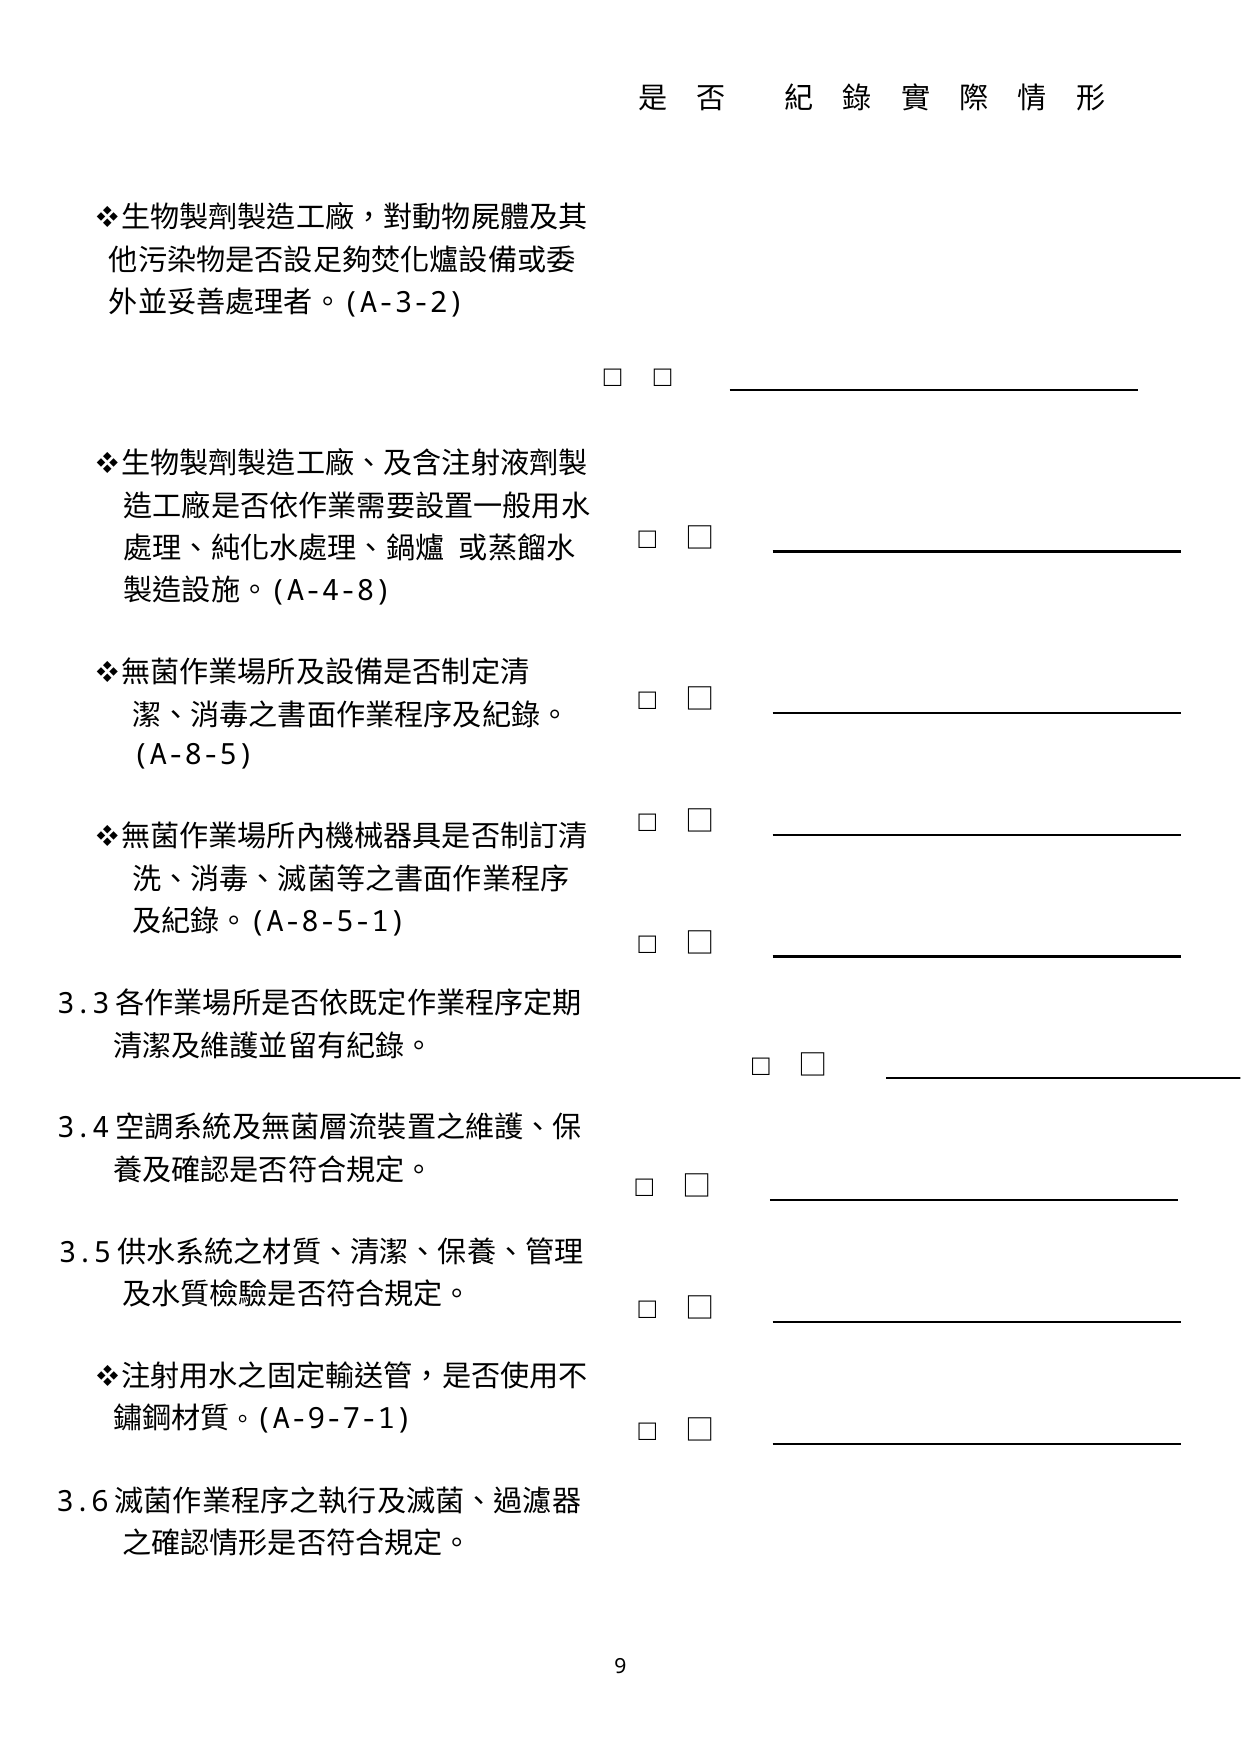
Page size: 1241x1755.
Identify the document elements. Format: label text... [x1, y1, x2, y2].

table_header [38, 75, 601, 154]
table_cell □ □ □ □ □ □ □ □ □ □ □ □ □ □ □ □ □ □ □ □ □ □ □ □ □ □ □ □ □ □ □ □ □ □ □ □ □ □ □ □ □ □ □ □ □ □ □ □ □ □ □ □ □ □ □ □ □ □ □ □ □ □ □ □ □ □ □ □ □ □ □ □ □ □ □ □ □ □ □ □ □ □ □ □ □ □ □ □ □ □ □ □ □ □ □ □ □ □ □ □ □ □ □ □ □ □ □ □ □ □ □ □ □ □ □ □ □ □ □ □ □ □ □ □ □ □ □ □ □ □ □ □ □ □ □ □ □ □ □ □ □ □ □ □ □ □ □ □ □ □ □ □ □ □ □ □ □ □ □ □ □ □ □ □ □ □ □ □ □ □ □ □ □ □ □ □ □ □ □ [601, 154, 1240, 1607]
table_cell 5.是否先製先銷 6.是否視成品性質有溫濕度管制 溫度 濕度 7.每一種產品其前後批之區分是否明確 8.每種產品是否均貼有標籤並標示有效 日期、製造日期及批號 經入庫之成品是否貼標籤或標示有效日期、製造日期及批號。(B-39) 9.是否制訂成品運銷作業程序 10.是否制訂成品回收系統及處理記錄 11.是否有客戶怨訴處理規定及紀錄 12.是否有退回成品處理、重工、銷毀之 規定及紀錄 五、製造管理 1.是否確實執行員工作業衛生規範 1.1是否訂定員工進出作業場所之洗手、 更衣作業程序並確實執行 1.2更衣室是否張貼更衣作業程序及穿著 標準照片以資遵行 1.3作業服裝之清洗、滅菌、存放是否符 合規定 1.4是否配合工作性質定期健康檢查 2.各作業場所之環境管制是否符合動物用優良藥品製造廠規定 2.1應管制溫濕度之作業場所是否有溫濕 度計加以監測與紀錄並符合動物用藥 品製造廠規定 2.2各作業場所是否依清淨度要求規定粉 塵微粒子數，並定期測試留有紀錄 2.3不同清淨度之作業所間是否設置壓差 錶加以監測並確實紀錄 是否發現清淨度低之空氣倒流入清淨度高之作業場所。(A-5-3) 2.4無菌作業場所是否依既訂落下菌試驗 作業程序確實執行試驗並留紀錄 無菌作業場所環境監測作業之微生物檢驗結果超過SOP規定範圍，是否說明偏差原因，及採取適當之措施。(A-8-4) 2.5原料、物料及成品進出作業場所之緩 衝室(傳遞箱)是否訂定管制作業程序並確實勵行之 3. 作業場所、設備及設施之清潔與確認是 否符合規定 生物製劑製造工廠，廠房水溝四周是否加蓋，以防止動物出入，散佈有害微生物。(A-2-2) 生物藥品或生物技術產品製造工廠，是否具備避免病原體散布污染之安全防護設備或措施。(A-2-3) 3.1用於製造加工、包裝、儲存等之設備及 器具是否定期清潔及保養，並留有紀 錄。 3.2無菌作業場所及其設備、器具是否依 既定作業程序定期清洗消毒滅菌及維 護，並留有紀錄。 生物製劑製造工廠，對動物屍體及其 他污染物是否設足夠焚化爐設備或委 外並妥善處理者。(A-3-2) 生物製劑製造工廠、及含注射液劑製 造工廠是否依作業需要設置一般用水 處理、純化水處理、鍋爐 或蒸餾水 製造設施。(A-4-8) 無菌作業場所及設備是否制定清潔、消毒之書面作業程序及紀錄。(A-8-5) 無菌作業場所內機械器具是否制訂清洗、消毒、滅菌等之書面作業程序及紀錄。(A-8-5-1) 3.3各作業場所是否依既定作業程序定期 清潔及維護並留有紀錄。 3.4空調系統及無菌層流裝置之維護、保 養及確認是否符合規定。 3.5供水系統之材質、清潔、保養、管理 及水質檢驗是否符合規定。 注射用水之固定輸送管，是否使用不鏽鋼材質。(A-9-7-1) 3.6滅菌作業程序之執行及滅菌、過濾器 之確認情形是否符合規定。 需執行最終滅茵之注射液之無菌充填過濾膜是否經滅菌，或實施濾膜完整性之確認試驗(如Bubble Point Test等)。(A-8-5-4) 無菌製劑製程中之滅菌條件是否加 以規定，如滅菌溫度和時間等。 (B-16-3) 4. 製程管制 無菌製劑充填所用成品容器，經洗滌 滅菌至充填前，是否有防止污染之適當 措施。(A-4-9) 生物製劑製造工廠各動物室是否依動物 類型及製造、試驗工作性質予以適當隔 離。(A-4-10) 不同清淨度區域間是否設置氣鎖室。 (A-5-4) 生物藥品或生物技術產品兼製其他藥品者，是否具隔離之獨立廠房及各自獨立之空氣處理系統。(A-6-1) 無菌操作之無菌製劑的充填工程是否在清淨度1級區內操作。無菌製劑充填是否在清淨度內操作。(A-8-5-2) 藥廠對各類劑型之生產製造，是否有適 當設備。(A-9) 生物製劑製造廠所於採材、採血過程中 是否作適當防止污染措施。(A-9-9-3) 生物製劑生產及檢驗，所需之材料、安 全試驗及效力檢定動物舍是否分開隔離 飼養及試驗。(A-9-9-4) 生物製劑製造工廠之試驗場所（安全試 驗及攻毒動物舍）是否制訂安全管理程 序及紀錄（進出動物舍更衣及消毒）。 (A-9-9-4-1) 拒用之半製品是否予以標識及隔離管制。(B-11) 原料經檢驗結果其成分含量(力價)低於 檢驗規格是否加以解釋判定合格。(B-11-1) 原料經檢驗結果判定不合格是否加以 解釋而予以使用。(B-11-2) 目前仍實際生產之製劑是否制訂製造管 制標準書。（B-12） 目前實際生產之製劑，是否有生產批 次紀錄。(B-12-1) 各劑型之製程管制之書面作業程序是否 建立。（B-13） 製造現場是否有未標示之不明原料、 半成品、或成品，無法辨認及追溯。 （B-14） 是否發現未經主管機關（農業部防檢署）核備之標籤或說明書。（B-25） 生物製劑製造工廠所製造之產品，其 原料來源之動物或種蛋是否有檢驗該產 品及相關疾病之移行抗體及迷入病毒檢 查。（B-32-1） 現場發現紀錄是否於操作前或操作全部 完成後一次填記之現象。（B-36-3） 批次製造品管紀錄是否由操作者及校 核者本人親自為之。（B-36-4） 六、品質管制 1.是否設置足夠檢驗所需之儀器設施 2.有關儀器、儀表、紀錄器及設備之維 護、校正是否符合書面作業程序並留 有紀錄 3. 原料是否依所訂檢驗規格全項檢驗 3.1如果未全項檢驗是否制訂「原料評估 減免檢驗項目規定」之SOP，並依 SOP規定執行之 3.2是否依規定重行檢驗 3.3檢驗規格之訂定是否有合理依據 3.4是否確實檢驗 非無菌包裝之原料是否未經檢驗，即標 示合格或用於製造。（B-10-1） 無菌包裝原料是否不予檢驗，只對外包裝做目視檢查。（B-10-3） 原料經檢驗結果其成分含量(力價)低於 檢驗規格並未加以解釋即判定合格。 （B-11-1） 原料經檢驗結果是否判定不合格並未加解釋而予以使用。（B-11-2） 實際進行檢驗之方法與製造管制標準書 之檢驗方法是否相符。（B-37） 4. 成品是否依所訂檢驗規格逐項檢驗 4.1標示之有效期限是否均由三批儲存安 定試驗結果訂之 4.2複方製劑之各有效成分是否逐一制定 規格並檢驗之 4.3是否確實檢驗 5. 儀器室是否有溫、濕度之管制 溫度 OC 濕度 O 6. 是否需執行動物試驗 6.1飼養與試驗場所是否分隔 6.2是否有飼養紀錄 6.3是否有試驗紀錄 6.4試驗後淘汰動物之處理是否妥適 7. 是否執行微生物檢驗 7.1微生物檢驗相關設施及作業是否符合 規定 7.2 Medium 之配製、管理是否符合規定 7.3菌種之鑑別、保存與銷毀是否符合規 定並留有紀錄 8.檢驗用試藥、標準品、標準液之使用 管理是否符合規定 9. 純淨水、蒸餾水是否依規定檢驗並留 紀錄 10. 是否執行市售品室溫儲存安定性試驗 11. 原料、成品是否逐批留存足夠樣品， 並依儲存條件存放 11.1各有效成分原料是否每批均留樣 11.2 是否每批成品均留有足夠檢驗量二 次之儲備樣品 [38, 154, 601, 1607]
table_header 是 否 紀 錄 實 際 情 形 [601, 75, 1240, 154]
